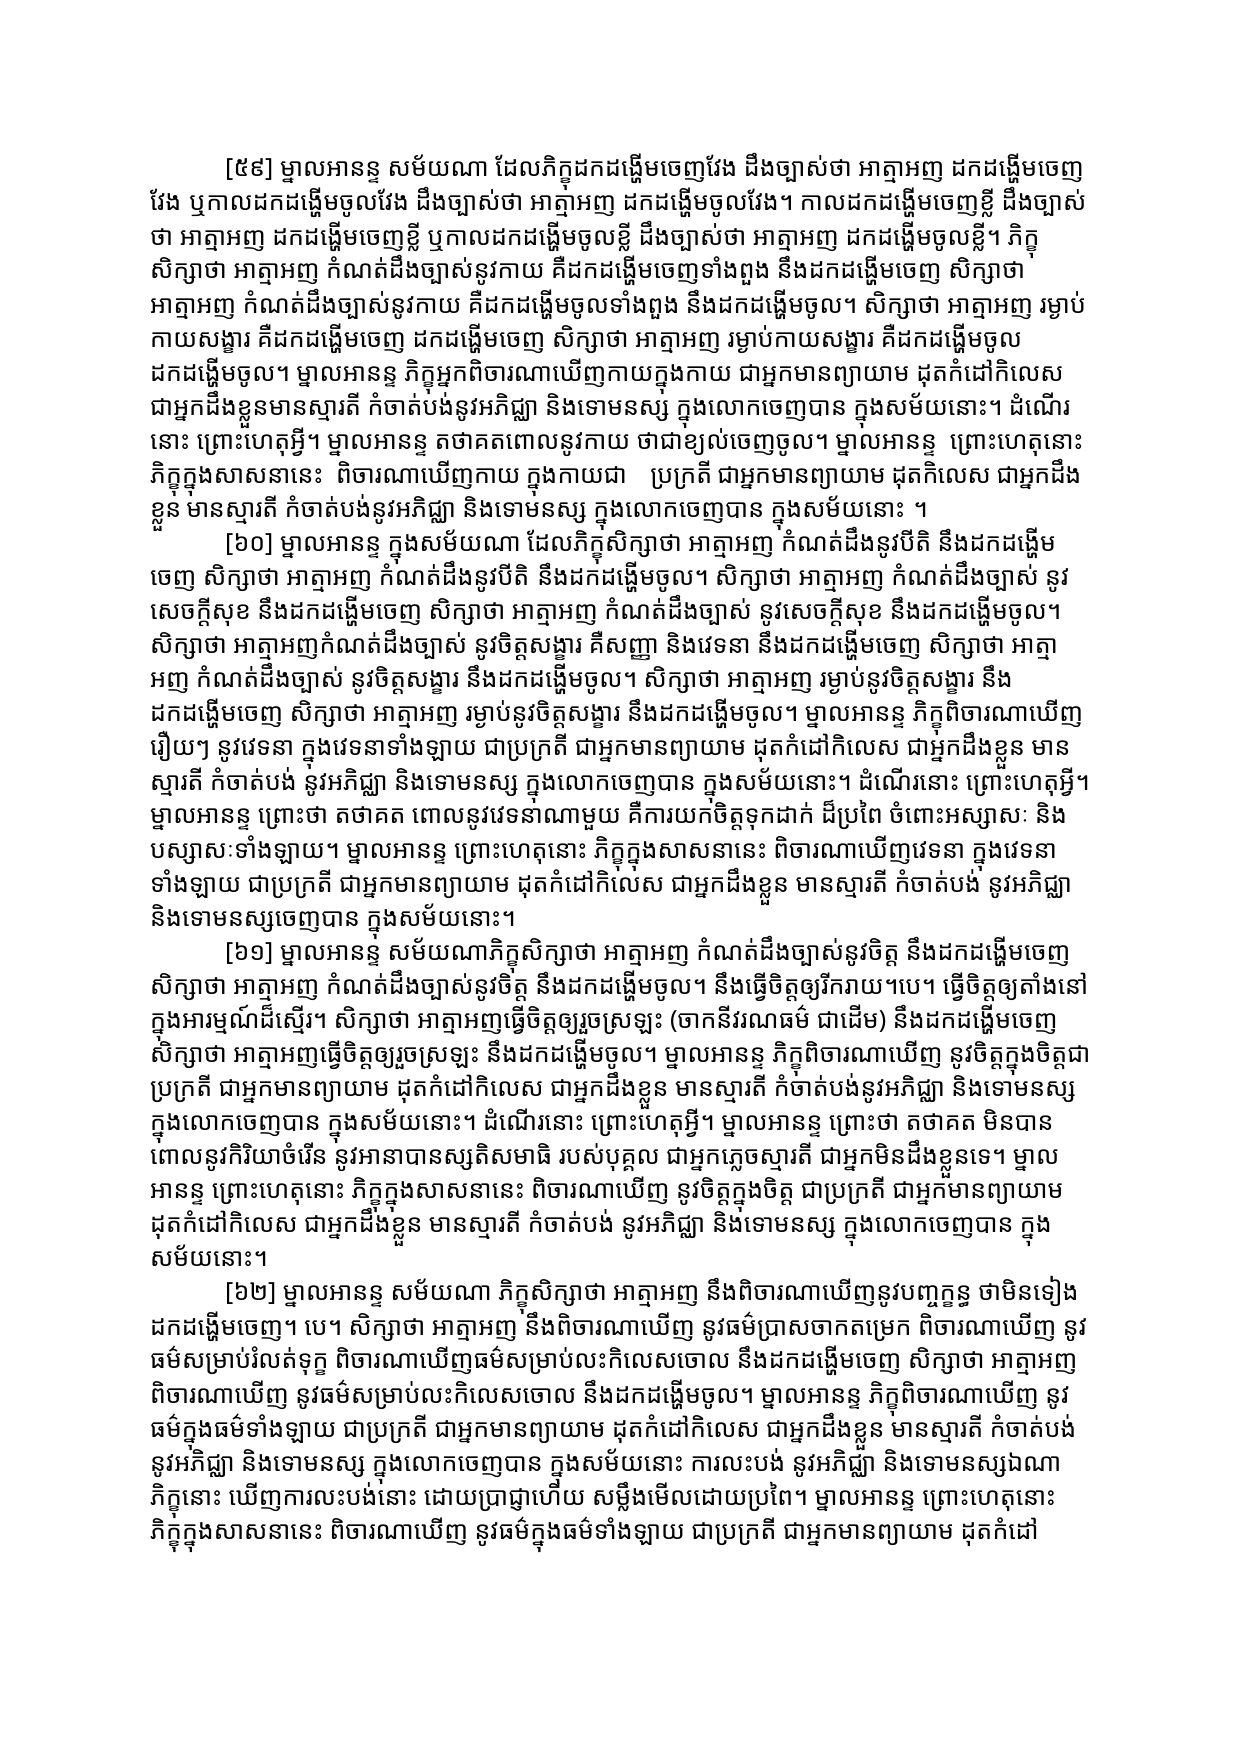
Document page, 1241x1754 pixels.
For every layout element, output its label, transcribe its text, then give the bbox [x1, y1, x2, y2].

text [៦២] ម្នាល​អានន្ទ​ សម័យណា​ ភិក្ខុ​សិក្សាថា អាត្មា​អញ​ នឹង​ពិចារណា​ឃើញនូវ​បញ្ចក្ខន្ធ ថា​មិន​ទៀង ​ដកដង្ហើម​ចេញ។ បេ។ សិក្សា​ថា​ អាត្មា​អញ នឹង​ពិចារណា​ឃើញ ​នូវ​ធម៌ប្រាសចាក​តម្រេក ពិចារណា​ឃើញ​ នូវធម៌​សម្រាប់​រំលត់​ទុក្ខ ពិចារណា​ឃើញ​ធម៌​​សម្រាប់លះ​កិលេសចោល ​នឹង​ដកដង្ហើម​ចេញ សិក្សាថា អាត្មាអញ ​ពិចារណា​ឃើញ ​​​នូវ​​ធម៌សម្រាប់​លះ​កិលេសចោល​ នឹង​ដកដង្ហើម​ចូល។ ម្នាល​អានន្ទ ភិក្ខុ​ពិចារណា​​ឃើញ​ នូវ​ធម៌ក្នុង​ធម៌ទាំងឡាយ ជាប្រក្រតី ជាអ្នក​មាន​ព្យាយាម​ ដុត​កំដៅកិលេស ជាអ្នក​ដឹង​ខ្លួន មានស្មារតី​ កំចាត់​បង់​នូវ​អភិជ្ឈា និង​ទោមនស្ស ក្នុងលោក​ចេញបាន ក្នុងសម័យ​នោះ ការលះបង់ ​នូវ​អភិជ្ឈា និង​ទោមនស្ស​ឯណា​ ភិក្ខុនោះ ​ឃើញ​ការលះបង់នោះ ដោយ​ប្រាជ្ញា​ហើយ សម្លឹង​មើល​ដោយ​ប្រពៃ។​ ម្នាល​អានន្ទ ព្រោះ​ហេតុនោះ ភិក្ខុ​ក្នុង​សាសនា​នេះ​ ពិចារណា​ឃើញ​ នូវធម៌ក្នុង​ធម៌ទាំងឡាយ ​ជា​ប្រក្រតី ​ជាអ្នក​មានព្យាយាម ​ដុត​កំដៅ កិលេស ជាអ្នកដឹង​ខ្លួន មានស្មារតី​ កំចាត់​បង់ ​នូវ​អភិជ្ឈា​ និង​ទោមនស្ស ​ក្នុង​លោក​ចេញ​បាន ក្នុង​សម័យ​នោះ។ [150, 1274, 1090, 1547]
text [៥៩] ម្នាល​អានន្ទ សម័យណា ដែល​ភិក្ខុដក​ដង្ហើម​ចេញ​វែង ​ដឹង​ច្បាស់​ថា អាត្មា​អញ​ ដកដង្ហើម​ចេញ​វែង ឬ​កាល​ដកដង្ហើម​ចូល​វែង ​ដឹង​ច្បាស់​ថា អាត្មា​អញ​ ដកដង្ហើម​ចូល​វែង។​ កាល​ដកដង្ហើម​ចេញ​ខ្លី ដឹង​ច្បាស់​ថា អាត្មាអញ​ ដកដង្ហើម​ចេញ​ខ្លី ឬកាល​ដកដង្ហើម​ចូលខ្លី ដឹង​ច្បាស់​ថា​ អាត្មាអញ​ ដក​ដង្ហើម​ចូល​ខ្លី។​ ភិក្ខុ​សិក្សា​ថា អាត្មា​អញ កំណត់​ដឹង​ច្បាស់​នូវ​កាយ គឺដកដង្ហើម​ចេញ​ទាំង​ពួង នឹង​ដកដង្ហើមចេញ​​ សិក្សាថា អាត្មាអញ ​កំណត់​ដឹង​ច្បាស់​នូវ​កាយ គឺដកដង្ហើម​ចូល​ទាំង​ពួង នឹងដកដង្ហើមចូល។ សិក្សាថា អាត្មាអញ រម្ងាប់​កាយ​សង្ខារ​ គឺដកដង្ហើមចេញ ដកដង្ហើម​ចេញ សិក្សាថា អាត្មាអញ​ រម្ងាប់​កាយ​សង្ខារ គឺដកដង្ហើម​ចូល ដកដង្ហើម​ចូល។ ម្នាលអានន្ទ ភិក្ខុ​អ្នក​ពិចារណា​ឃើញកាយ​ក្នុង​កាយ ជាអ្នក​មានព្យា​យាម ​ដុត​កំ​ដៅ​កិលេស​ ជា​អ្នក​ដឹង​ខ្លួន​មាន​ស្មារតី កំចាត់​បង់​នូវ​អភិជ្ឈា និង​ទោម​នស្ស ក្នុងលោក​ចេញ​បាន ក្នុងសម័យ​នោះ។ ដំណើរ​នោះ​ ព្រោះ​ហេតុ​អ្វី។ ម្នាល​អានន្ទ​ តថាគតពោល​នូវ​កាយ​ ថា​ជា​ខ្យល់​ចេញ​​ចូល។ ម្នាល​អានន្ទ ព្រោះហេតុ​នោះ​ ភិក្ខុ​ក្នុង​សាសនា​នេះ ពិចារណា​ឃើញ​កាយ​ ក្នុង​កាយ​ជា ​ប្រ​ក្រ​តី ជាអ្នក​មាន​ព្យា​យាម​ ដុត​កិលេស​ ជាអ្នក​ដឹង​ខ្លួន មានស្មារតី កំចាត់​បង់​នូវ​អភិជ្ឈា និង​ទោមនស្ស ក្នុង​លោក​ចេញ​បាន ក្នុង​សម័យ​នោះ ។ [150, 150, 1090, 525]
text [៦០] ម្នាល​អានន្ទ ក្នុង​សម័យ​ណា ដែល​ភិក្ខុ​សិក្សាថា អាត្មាអញ​ កំណត់​ដឹង​នូវ​បីតិ នឹង​ដកដង្ហើម​ចេញ​ សិក្សាថា អាត្មាអញ កំណត់​ដឹង​នូវ​បីតិ​ នឹង​ដកដង្ហើម​ចូល។ សិក្សា​ថា​ អាត្មា​អញ ​កំណត់​ដឹង​ច្បាស់​ នូវ​សេចក្ដីសុខ នឹង​ដកដង្ហើម​ចេញ​ សិក្សាថា អាត្មាអញ ​កំណត់​ដឹង​ច្បាស់ ​នូវ​សេចក្ដីសុខ នឹង​ដកដង្ហើម​ចូល។​ សិក្សាថា អាត្មាអញ​កំណត់​ដឹង​ច្បាស់ ​នូវ​ចិត្ត​សង្ខារ គឺ​សញ្ញា និង​វេទនា នឹង​ដកដង្ហើម​ចេញ សិក្សាថា អាត្មា អញ កំណត់​ដឹង​ច្បាស់ ​នូវ​ចិត្ត​សង្ខារ នឹងដកដង្ហើមចូល។ សិក្សាថា អាត្មាអញ រម្ងាប់​នូវ​ចិត្តសង្ខារ នឹងដកដង្ហើម​ចេញ សិក្សាថា អាត្មាអញ រម្ងាប់​នូវ​ចិត្ត​សង្ខារ នឹង​ដកដង្ហើម​ចូល។ ម្នាល​អានន្ទ ភិក្ខុ​ពិចារណា​ឃើញ​រឿយៗ នូវ​វេទនា ក្នុងវេទនា​ទាំងឡាយ​ ជាប្រ​ក្រ​តី ជា​អ្នក​មាន​ព្យា​យាម ដុត​កំដៅ​កិលេស ​ជា​អ្នក​ដឹង​ខ្លួន ​មាន​ស្មារតី កំចាត់​បង់ ​នូវ​អភិជ្ឈា និង​ទោមនស្ស​ ក្នុង​លោក​ចេញ​បាន ក្នុង​សម័យ​នោះ។​ ដំណើរនោះ​ ព្រោះ​ហេតុ​អ្វី។ ម្នាល​អានន្ទ ព្រោះ​ថា តថា​គត​ ពោល​នូវ​វេទនា​ណា​មួយ​ គឺ​ការ​យក​ចិត្ត​ទុក​ដាក់ ​ដ៏​ប្រ​ពៃ ចំពោះ​អស្សាសៈ និង​បស្សាសៈទាំងឡាយ។ ​ម្នាល​អានន្ទ ព្រោះ​ហេតុ​នោះ​ ភិក្ខុ​ក្នុង​សាសនា​នេះ ពិចារណា​ឃើញ​វេទនា ក្នុងវេទនាទាំងឡាយ ជាប្រក្រតី ជាអ្នកមានព្យាយាម​ ដុតកំដៅកិលេស ជា​អ្នក​ដឹង​ខ្លួន​ មានស្មារតី កំចាត់​បង់ ​នូវ​អភិជ្ឈា​និង​ទោមនស្ស​ចេញ​បាន ក្នុង​សម័យ​នោះ។ [150, 525, 1090, 933]
text [៦១] ម្នាល​អានន្ទ សម័យណា​ភិក្ខុសិក្សាថា អាត្មាអញ​ កំណត់​ដឹង​ច្បាស់​នូវ​ចិត្ត​​ នឹង​ដកដង្ហើម​ចេញ សិក្សាថា អាត្មាអញ​ កំណត់​ដឹង​ច្បាស់នូវ​ចិត្ត ​នឹង​ដកដង្ហើម​ចូល។ នឹង​ធ្វើ​ចិត្ត​ឲ្យ​រីករាយ​។បេ។ ធ្វើ​ចិត្ត​ឲ្យ​តាំងនៅ​ ក្នុង​អារម្មណ៍​ដ៏ស្មើរ។ សិក្សាថា អាត្មា​អញ​ធ្វើ​ចិត្ត​ឲ្យ​រួច​ស្រឡះ ​(​ចាក​នីវរណ​ធម៌​ ជាដើម) នឹង​ដកដង្ហើម​ចេញ សិក្សាថា អាត្មាអញ​ធ្វើ​ចិត្ត​ឲ្យ​រួច​ស្រ​ឡះ នឹង​ដកដង្ហើម​ចូល។​ ម្នាល​អានន្ទ​ ភិក្ខុ​ពិចារណាឃើញ ​នូវ​ចិត្ត​ក្នុង​ចិត្ត​ជា​ប្រក្រតី ជាអ្នក​មានព្យា​យាម ​ដុត​កំដៅ​កិលេស ជាអ្នក​ដឹង​ខ្លួន មាន​ស្មារតី កំចាត់​បង់​នូវ​អភិជ្ឈា និងទោមនស្ស​ ក្នុង​លោក​ចេញ​បាន ក្នុង​សម័យ​នោះ។ ដំណើរ​នោះ ​ព្រោះ​ហេតុ​អ្វី។​ ម្នាល​អានន្ទ ព្រោះ​ថា តថាគត មិន​បាន​ពោល​នូវ​កិរិយា​ចំរើន​ នូវ​អានាបា​នស្សតិ​សមាធិ ​របស់​បុគ្គល​ ជាអ្នក​ភ្លេច​ស្មារតី​ ជាអ្នកមិនដឹង​ខ្លួន​ទេ។ ម្នាល​អានន្ទ​ ព្រោះ​ហេតុ​នោះ ភិក្ខុ​ក្នុង​សាសនា​នេះ ពិចារណា​ឃើញ​ នូវ​ចិត្តក្នុងចិត្ត ជា​ប្រ​ក្រ​តី ជាអ្នក​មាន​ព្យាយាម​ ដុត​កំដៅ​កិលេស ជាអ្នក​ដឹង​ខ្លួន ​មានស្មារតី​ កំចាត់​បង់​ នូវ​អភិជ្ឈា​ និង​ទោ​មនស្ស​ ក្នុង​លោក​​​ចេញ​បាន ក្នុង​សម័យ​នោះ។ [150, 933, 1090, 1274]
